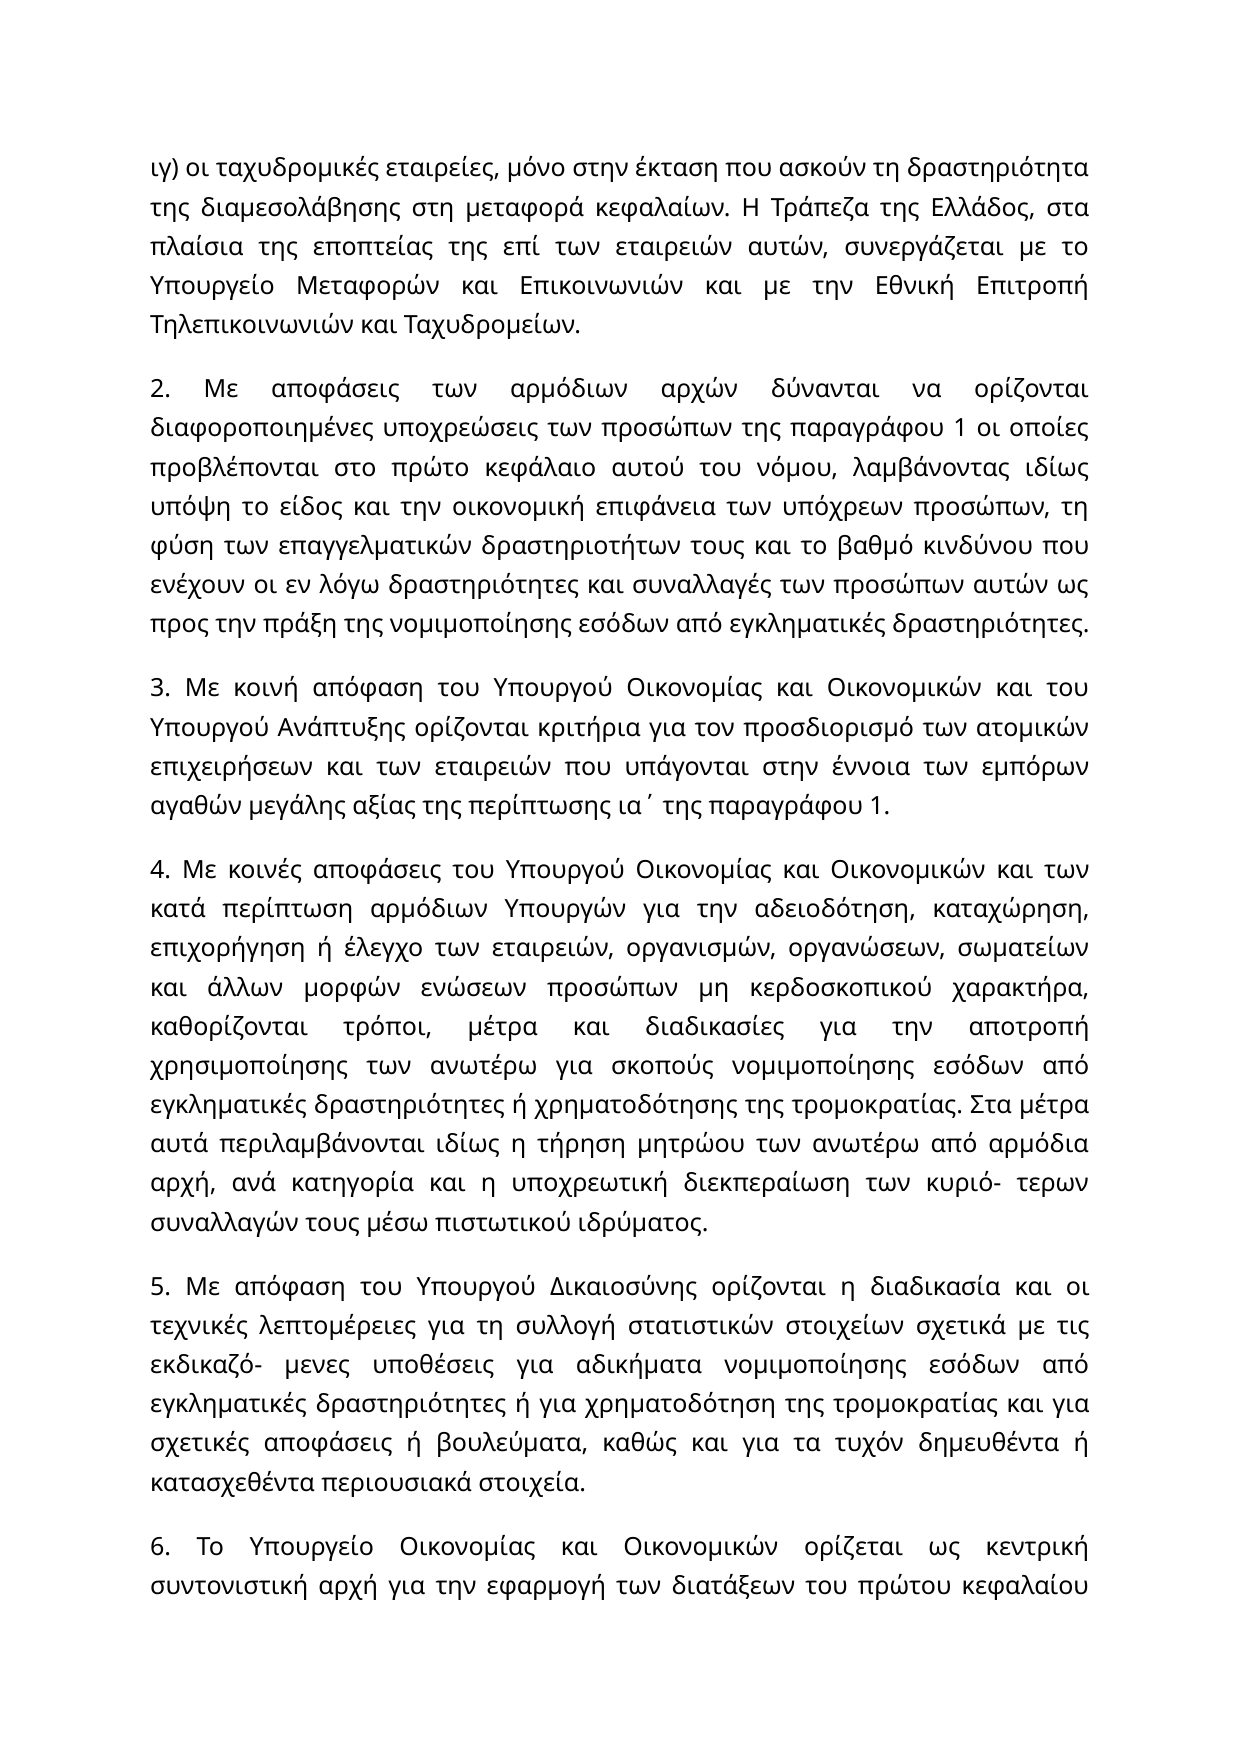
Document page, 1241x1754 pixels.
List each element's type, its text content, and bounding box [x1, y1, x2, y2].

text 3. Με κοινή απόφαση του Υπουργού Οικονομίας και Οικονομικών και του Υπουργού Ανάπτυξης ορίζονται κριτήρια για τον προσδιορισμό των ατομικών επιχειρήσεων και των εταιρειών που υπάγονται στην έννοια των εμπόρων αγαθών μεγάλης αξίας της περίπτωσης ια΄ της παραγράφου 1. [150, 670, 1090, 822]
text 2. Με αποφάσεις των αρμόδιων αρχών δύνανται να ορίζονται διαφοροποιημένες υποχρεώσεις των προσώπων της παραγράφου 1 οι οποίες προβλέπονται στο πρώτο κεφάλαιο αυτού του νόμου, λαμβάνοντας ιδίως υπόψη το είδος και την οικονομική επιφάνεια των υπόχρεων προσώπων, τη φύση των επαγγελματικών δραστηριοτήτων τους και το βαθμό κινδύνου που ενέχουν οι εν λόγω δραστηριότητες και συναλλαγές των προσώπων αυτών ως προς την πράξη της νομιμοποίησης εσόδων από εγκληματικές δραστηριότητες. [150, 371, 1090, 640]
text 4. Με κοινές αποφάσεις του Υπουργού Οικονομίας και Οικονομικών και των κατά περίπτωση αρμόδιων Υπουργών για την αδειοδότηση, καταχώρηση, επιχορήγηση ή έλεγχο των εταιρειών, οργανισμών, οργανώσεων, σωματείων και άλλων μορφών ενώσεων προσώπων μη κερδοσκοπικού χαρακτήρα, καθορίζονται τρόποι, μέτρα και διαδικασίες για την αποτροπή χρησιμοποίησης των ανωτέρω για σκοπούς νομιμοποίησης εσόδων από εγκληματικές δραστηριότητες ή χρηματοδότησης της τρομοκρατίας. Στα μέτρα αυτά περιλαμβάνονται ιδίως η τήρηση μητρώου των ανωτέρω από αρμόδια αρχή, ανά κατηγορία και η υποχρεωτική διεκπεραίωση των κυριό- τερων συναλλαγών τους μέσω πιστωτικού ιδρύματος. [150, 852, 1090, 1238]
text 6. Το Υπουργείο Οικονομίας και Οικονομικών ορίζεται ως κεντρική συντονιστική αρχή για την εφαρμογή των διατάξεων του πρώτου κεφαλαίου [150, 1528, 1090, 1602]
text ιγ) οι ταχυδρομικές εταιρείες, μόνο στην έκταση που ασκούν τη δραστηριότητα της διαμεσολάβησης στη μεταφορά κεφαλαίων. Η Τράπεζα της Ελλάδος, στα πλαίσια της εποπτείας της επί των εταιρειών αυτών, συνεργάζεται με το Υπουργείο Μεταφορών και Επικοινωνιών και με την Εθνική Επιτροπή Τηλεπικοινωνιών και Ταχυδρομείων. [150, 150, 1090, 341]
text 5. Με απόφαση του Υπουργού Δικαιοσύνης ορίζονται η διαδικασία και οι τεχνικές λεπτομέρειες για τη συλλογή στατιστικών στοιχείων σχετικά με τις εκδικαζό- μενες υποθέσεις για αδικήματα νομιμοποίησης εσόδων από εγκληματικές δραστηριότητες ή για χρηματοδότηση της τρομοκρατίας και για σχετικές αποφάσεις ή βουλεύματα, καθώς και για τα τυχόν δημευθέντα ή κατασχεθέντα περιουσιακά στοιχεία. [150, 1268, 1090, 1498]
